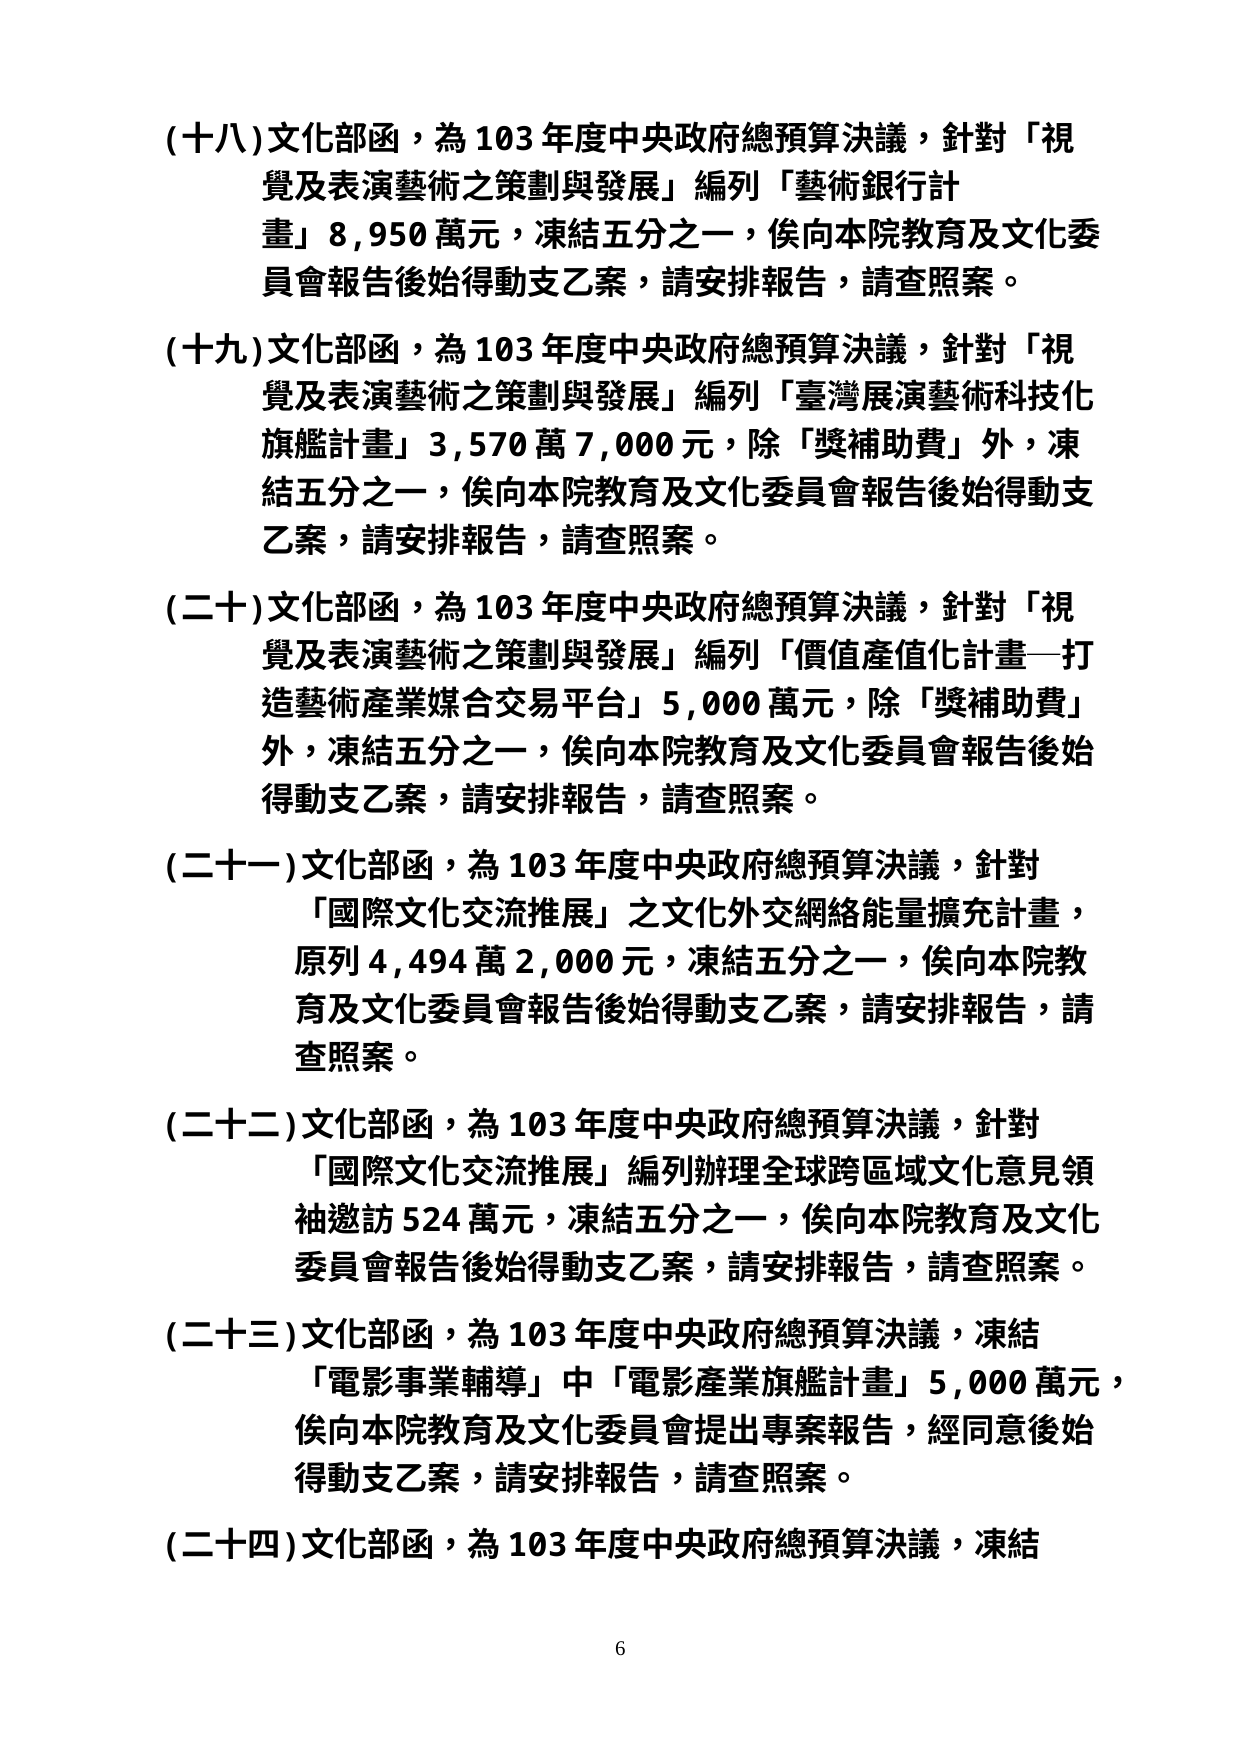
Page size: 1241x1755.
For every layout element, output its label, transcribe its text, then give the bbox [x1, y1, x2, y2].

text (二十)文化部函，為103年度中央政府總預算決議，針對「視覺及表演藝術之策劃與發展」編列「價值產值化計畫─打造藝術產業媒合交易平台」5,000萬元，除「獎補助費」外，凍結五分之一，俟向本院教育及文化委員會報告後始得動支乙案，請安排報告，請查照案。 [161, 581, 1104, 821]
text (二十四)文化部函，為103年度中央政府總預算決議，凍結 [161, 1518, 1104, 1566]
text (二十一)文化部函，為103年度中央政府總預算決議，針對「國際文化交流推展」之文化外交網絡能量擴充計畫，原列4,494萬2,000元，凍結五分之一，俟向本院教育及文化委員會報告後始得動支乙案，請安排報告，請查照案。 [161, 839, 1104, 1079]
text (二十二)文化部函，為103年度中央政府總預算決議，針對「國際文化交流推展」編列辦理全球跨區域文化意見領袖邀訪524萬元，凍結五分之一，俟向本院教育及文化委員會報告後始得動支乙案，請安排報告，請查照案。 [161, 1098, 1104, 1289]
text (十八)文化部函，為103年度中央政府總預算決議，針對「視覺及表演藝術之策劃與發展」編列「藝術銀行計畫」8,950萬元，凍結五分之一，俟向本院教育及文化委員會報告後始得動支乙案，請安排報告，請查照案。 [161, 112, 1104, 304]
text (二十三)文化部函，為103年度中央政府總預算決議，凍結「電影事業輔導」中「電影產業旗艦計畫」5,000萬元，俟向本院教育及文化委員會提出專案報告，經同意後始得動支乙案，請安排報告，請查照案。 [161, 1308, 1104, 1500]
text (十九)文化部函，為103年度中央政府總預算決議，針對「視覺及表演藝術之策劃與發展」編列「臺灣展演藝術科技化旗艦計畫」3,570萬7,000元，除「獎補助費」外，凍結五分之一，俟向本院教育及文化委員會報告後始得動支乙案，請安排報告，請查照案。 [161, 323, 1104, 562]
